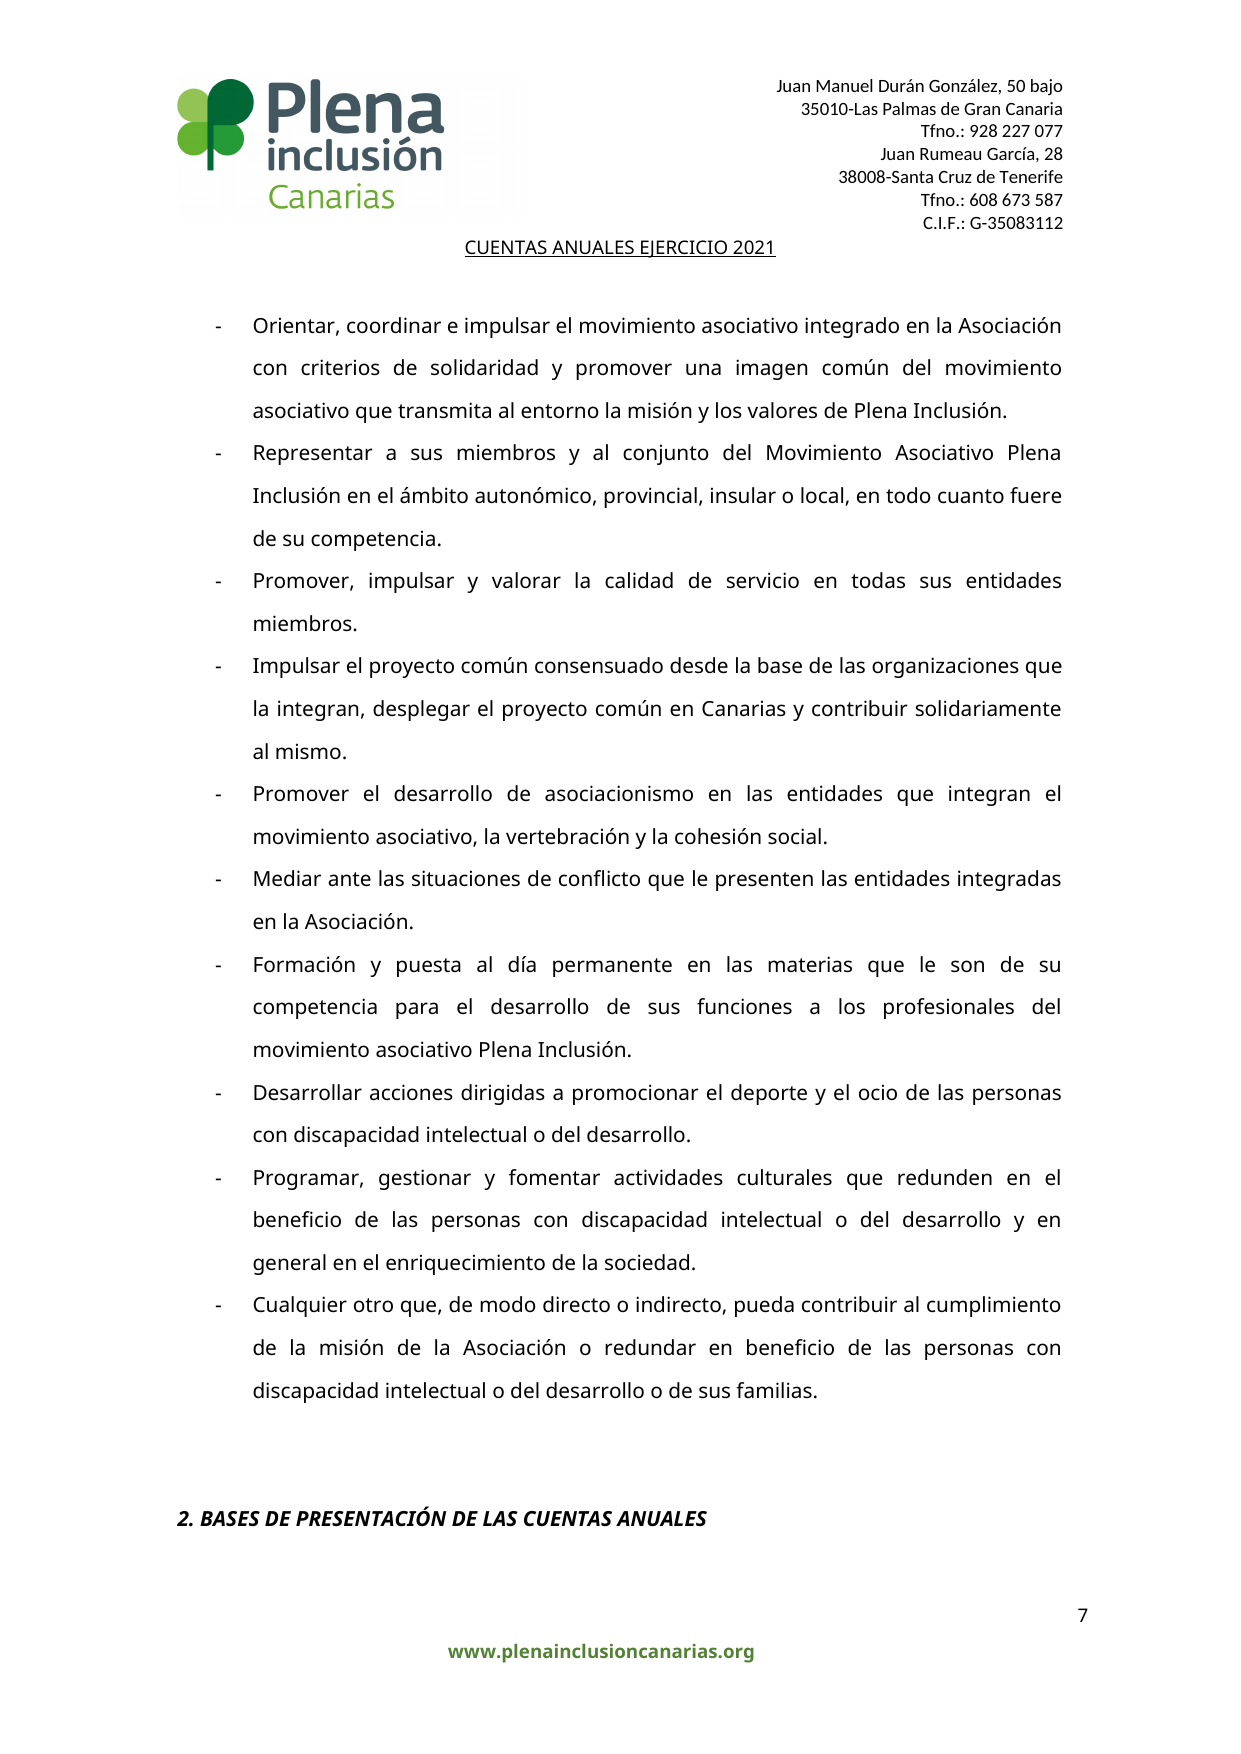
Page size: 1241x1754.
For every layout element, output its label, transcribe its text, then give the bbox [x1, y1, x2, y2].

list Cualquier otro que, de modo directo o indirecto, pueda contribuir al cumplimiento de la misión de la Asociación o redundar en beneficio de las personas con discapacidad intelectual o del desarrollo o de sus familias. [215, 1291, 1063, 1404]
list Mediar ante las situaciones de conflicto que le presenten las entidades integradas en la Asociación. [215, 864, 1063, 936]
list Promover el desarrollo de asociacionismo en las entidades que integran el movimiento asociativo, la vertebración y la cohesión social. [215, 779, 1063, 850]
list Desarrollar acciones dirigidas a promocionar el deporte y el ocio de las personas con discapacidad intelectual o del desarrollo. [215, 1078, 1063, 1149]
list Impulsar el proyecto común consensuado desde la base de las organizaciones que la integran, desplegar el proyecto común en Canarias y contribuir solidariamente al mismo. [215, 652, 1063, 765]
list Formación y puesta al día permanente en las materias que le son de su competencia para el desarrollo de sus funciones a los profesionales del movimiento asociativo Plena Inclusión. [215, 950, 1063, 1063]
list Orientar, coordinar e impulsar el movimiento asociativo integrado en la Asociación con criterios de solidaridad y promover una imagen común del movimiento asociativo que transmita al entorno la misión y los valores de Plena Inclusión. [215, 311, 1063, 424]
text 2. BASES DE PRESENTACIÓN DE LAS CUENTAS ANUALES [177, 1504, 1063, 1532]
list Promover, impulsar y valorar la calidad de servicio en todas sus entidades miembros. [215, 566, 1063, 637]
list Representar a sus miembros y al conjunto del Movimiento Asociativo Plena Inclusión en el ámbito autonómico, provincial, insular o local, en todo cuanto fuere de su competencia. [215, 438, 1063, 552]
list Programar, gestionar y fomentar actividades culturales que redunden en el beneficio de las personas con discapacidad intelectual o del desarrollo y en general en el enriquecimiento de la sociedad. [215, 1163, 1063, 1276]
